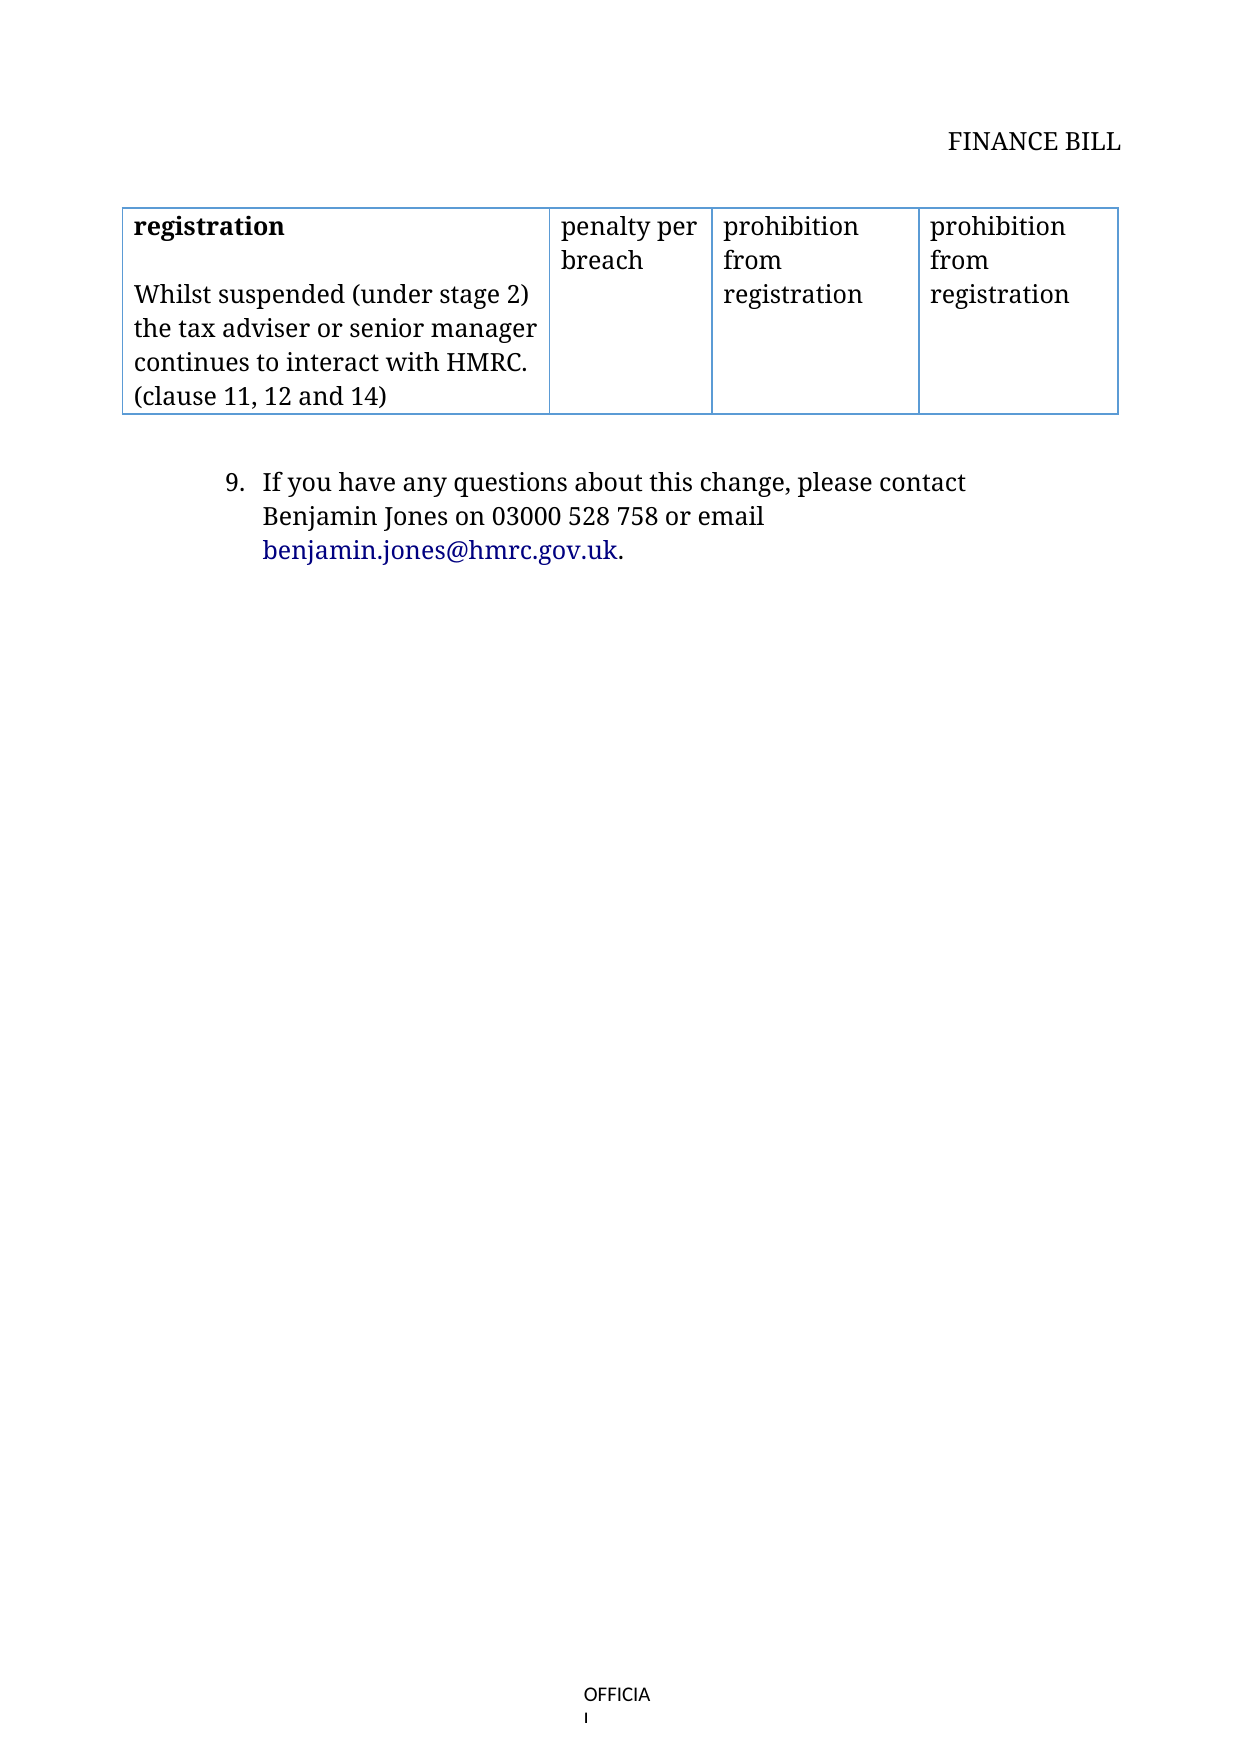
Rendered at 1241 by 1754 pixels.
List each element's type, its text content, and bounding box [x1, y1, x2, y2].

list If you have any questions about this change, please contact Benjamin Jones on 03000 528 758 or email benjamin.jones@hmrc.gov.uk. [225, 464, 1053, 567]
table_cell registration Whilst suspended (under stage 2) the tax adviser or senior manager continues to interact with HMRC. (clause 11, 12 and 14) [123, 209, 549, 413]
table_cell penalty per breach [550, 209, 711, 413]
table_cell prohibition from registration [920, 209, 1117, 413]
table_cell prohibition from registration [713, 209, 918, 413]
